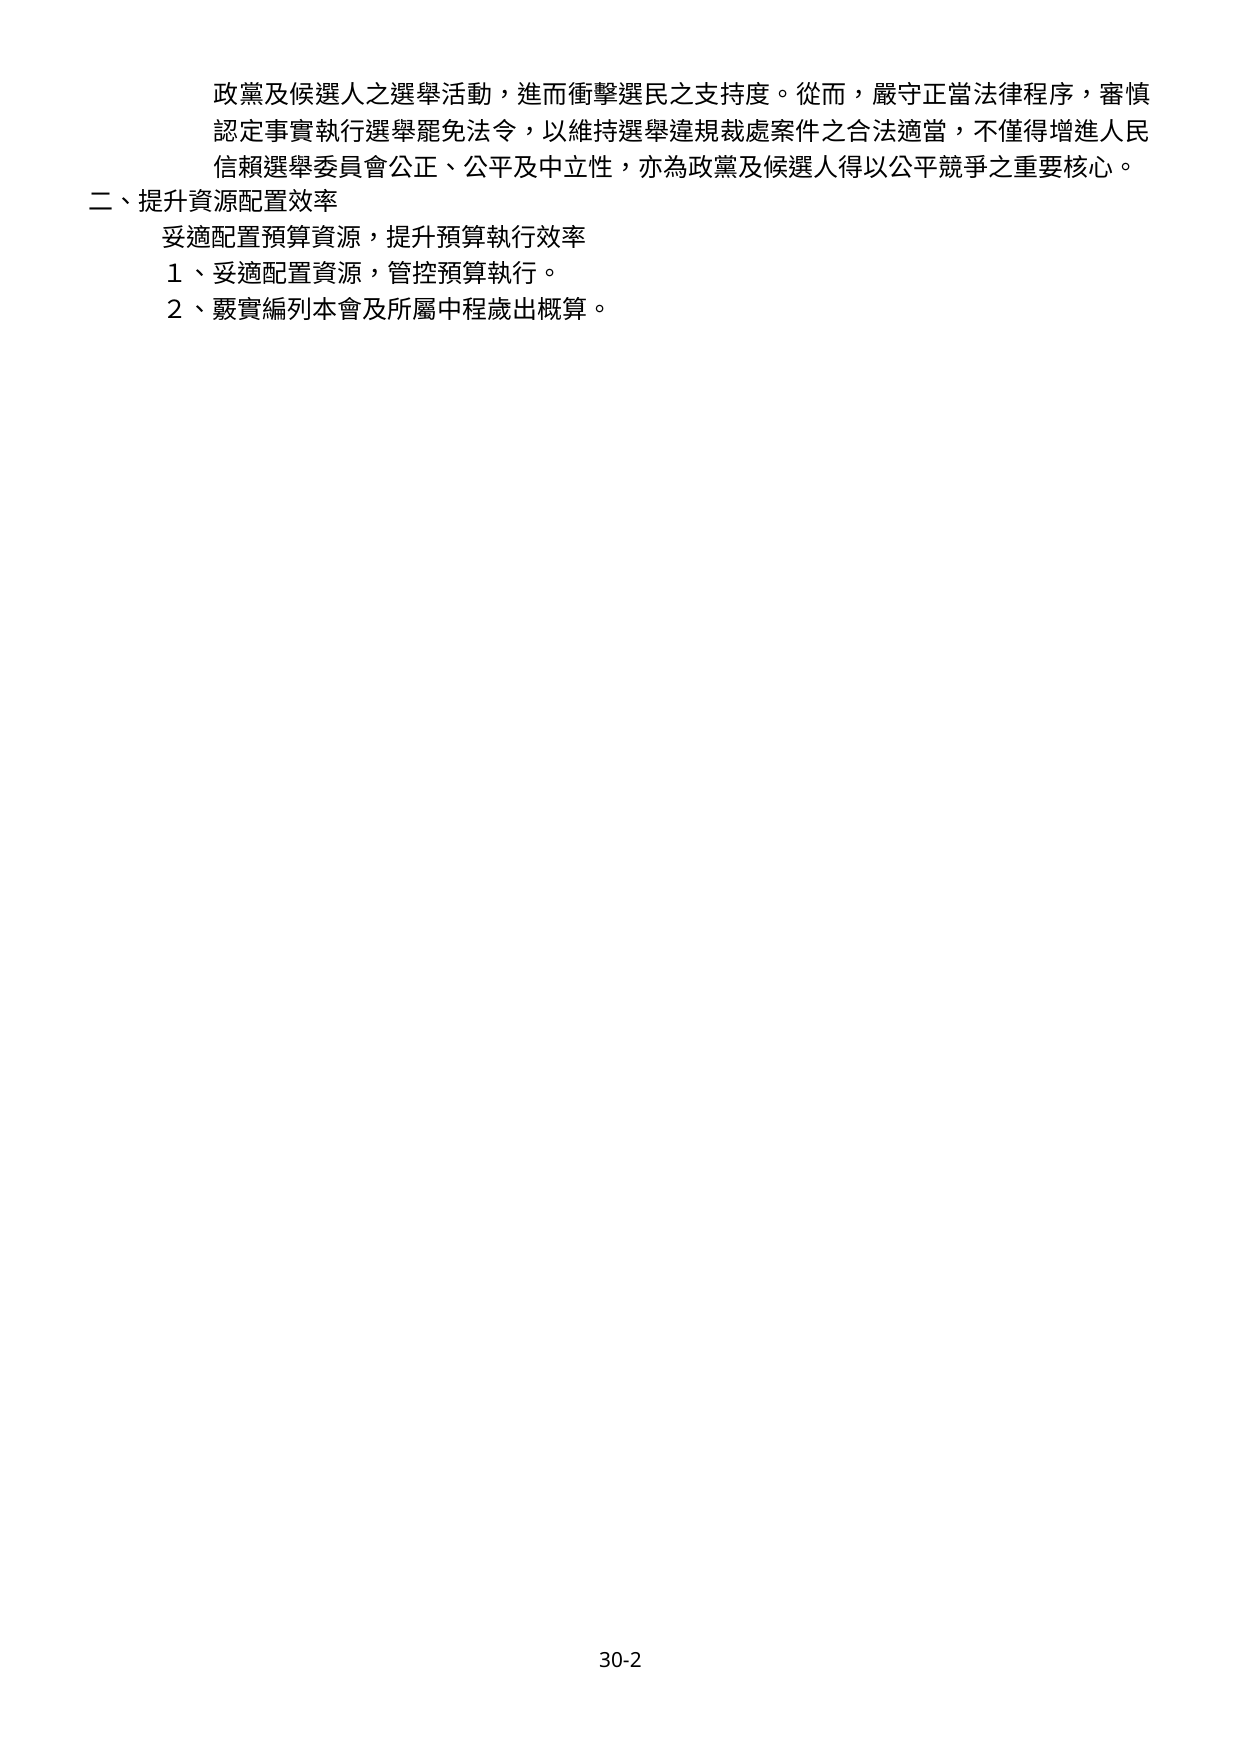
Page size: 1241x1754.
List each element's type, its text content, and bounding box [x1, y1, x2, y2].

text １、妥適配置資源，管控預算執行。 [162, 253, 1152, 289]
text 二、提升資源配置效率 [89, 184, 1152, 217]
text 妥適配置預算資源，提升預算執行效率 [161, 217, 1152, 253]
text 政黨及候選人之選舉活動，進而衝擊選民之支持度。從而，嚴守正當法律程序，審慎認定事實執行選舉罷免法令，以維持選舉違規裁處案件之合法適當，不僅得增進人民信賴選舉委員會公正、公平及中立性，亦為政黨及候選人得以公平競爭之重要核心。 [214, 75, 1152, 184]
text ２、覈實編列本會及所屬中程歲出概算。 [162, 289, 1152, 326]
